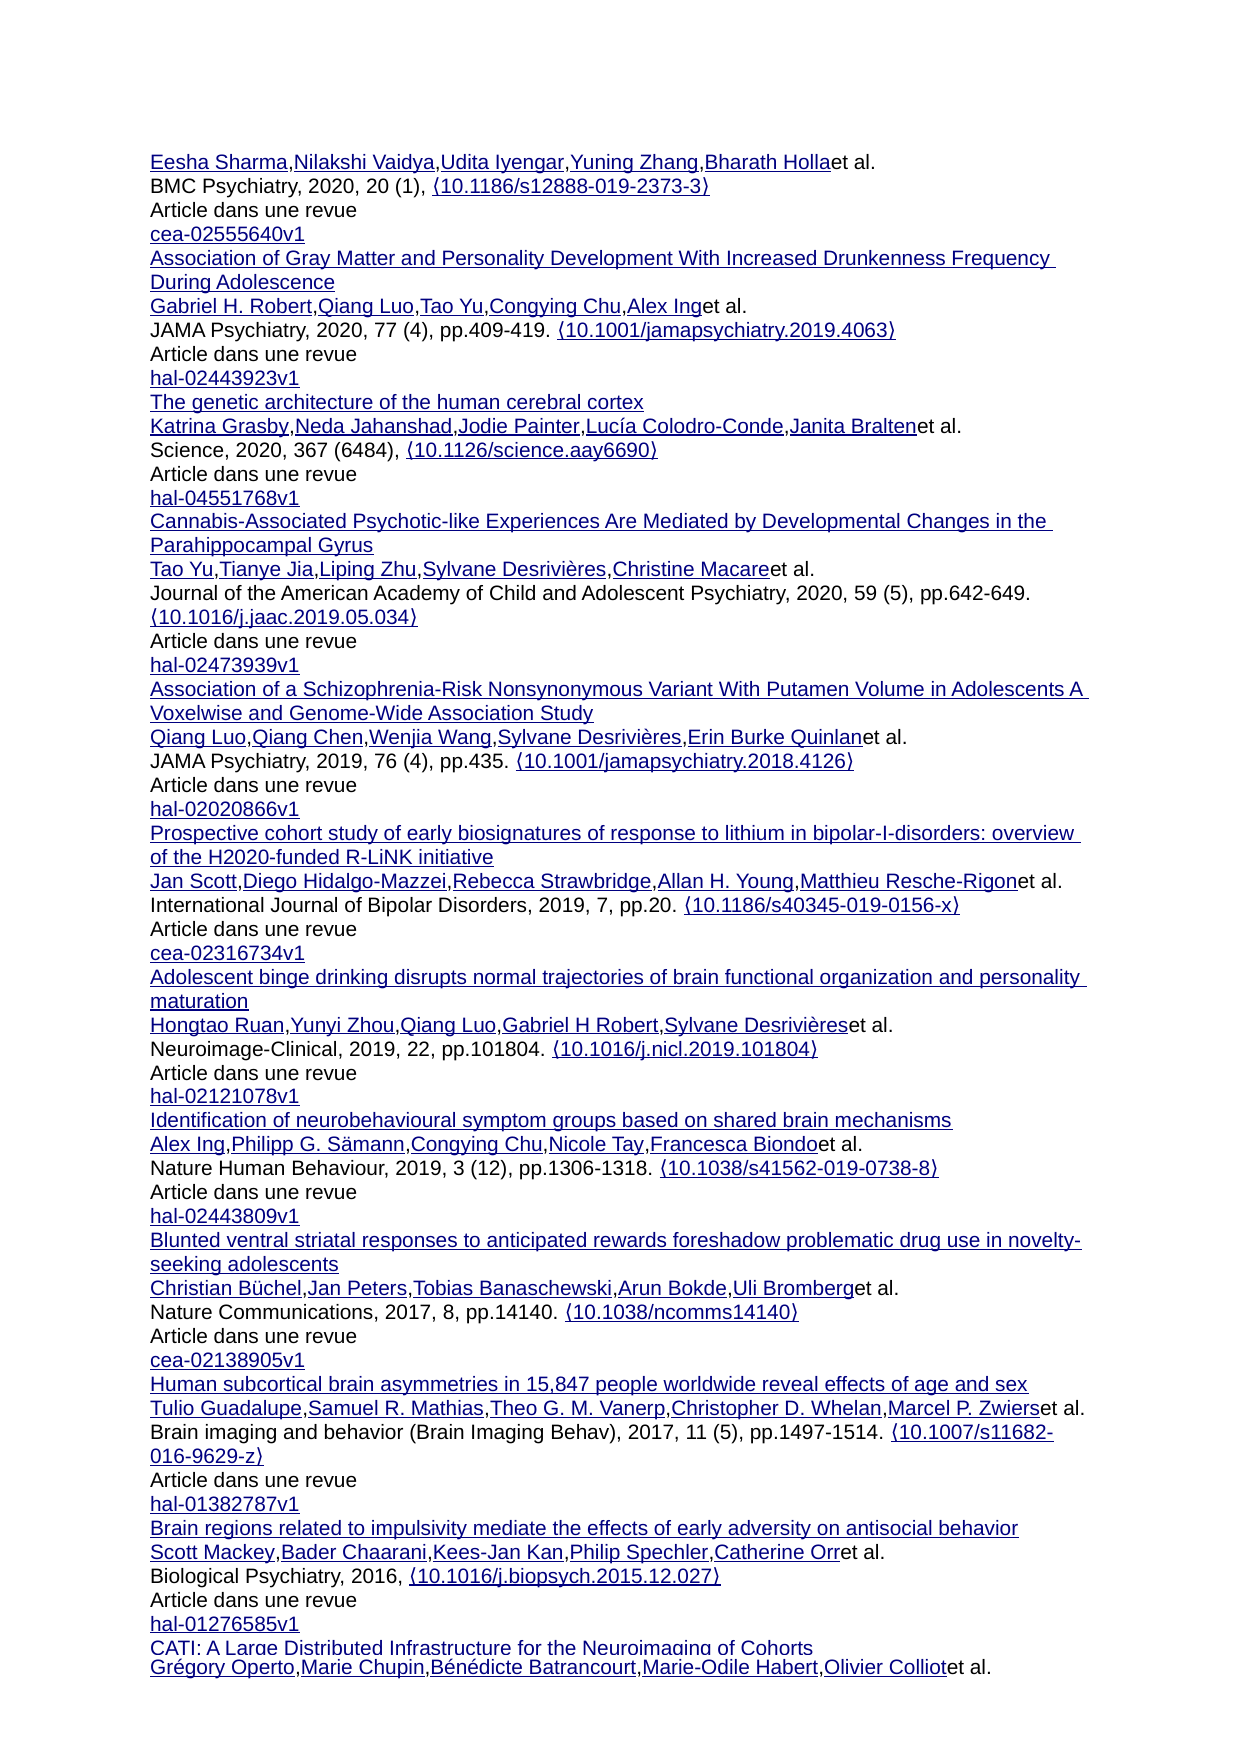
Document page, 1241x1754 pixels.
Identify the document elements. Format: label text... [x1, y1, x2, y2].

table_cell Adolescent binge drinking disrupts normal trajectories of brain functional organization and personality maturation Hongtao Ruan,Yunyi Zhou,Qiang Luo,Gabriel H Robert,Sylvane Desrivièreset al. Neuroimage-Clinical, 2019, 22, pp.101804. ⟨10.1016/j.nicl.2019.101804⟩ Article dans une revue hal-02121078v1 [150, 965, 1090, 1108]
table_cell Prospective cohort study of early biosignatures of response to lithium in bipolar-I-disorders: overview of the H2020-funded R-LiNK initiative Jan Scott,Diego Hidalgo-Mazzei,Rebecca Strawbridge,Allan H. Young,Matthieu Resche-Rigonet al. International Journal of Bipolar Disorders, 2019, 7, pp.20. ⟨10.1186/s40345-019-0156-x⟩ Article dans une revue cea-02316734v1 [150, 821, 1090, 964]
table_cell Identification of neurobehavioural symptom groups based on shared brain mechanisms Alex Ing,Philipp G. Sämann,Congying Chu,Nicole Tay,Francesca Biondoet al. Nature Human Behaviour, 2019, 3 (12), pp.1306-1318. ⟨10.1038/s41562-019-0738-8⟩ Article dans une revue hal-02443809v1 [150, 1108, 1090, 1228]
table_cell Brain regions related to impulsivity mediate the effects of early adversity on antisocial behavior Scott Mackey,Bader Chaarani,Kees-Jan Kan,Philip Spechler,Catherine Orret al. Biological Psychiatry, 2016, ⟨10.1016/j.biopsych.2015.12.027⟩ Article dans une revue hal-01276585v1 [150, 1516, 1090, 1635]
table_cell Association of a Schizophrenia-Risk Nonsynonymous Variant With Putamen Volume in Adolescents A Voxelwise and Genome-Wide Association Study Qiang Luo,Qiang Chen,Wenjia Wang,Sylvane Desrivières,Erin Burke Quinlanet al. JAMA Psychiatry, 2019, 76 (4), pp.435. ⟨10.1001/jamapsychiatry.2018.4126⟩ Article dans une revue hal-02020866v1 [150, 677, 1090, 821]
table_cell CATI: A Large Distributed Infrastructure for the Neuroimaging of Cohorts Grégory Operto,Marie Chupin,Bénédicte Batrancourt,Marie-Odile Habert,Olivier Colliotet al. [150, 1635, 1090, 1679]
table_cell Cannabis-Associated Psychotic-like Experiences Are Mediated by Developmental Changes in the Parahippocampal Gyrus Tao Yu,Tianye Jia,Liping Zhu,Sylvane Desrivières,Christine Macareet al. Journal of the American Academy of Child and Adolescent Psychiatry, 2020, 59 (5), pp.642-649. ⟨10.1016/j.jaac.2019.05.034⟩ Article dans une revue hal-02473939v1 [150, 509, 1090, 677]
table_cell Association of Gray Matter and Personality Development With Increased Drunkenness Frequency During Adolescence Gabriel H. Robert,Qiang Luo,Tao Yu,Congying Chu,Alex Inget al. JAMA Psychiatry, 2020, 77 (4), pp.409-419. ⟨10.1001/jamapsychiatry.2019.4063⟩ Article dans une revue hal-02443923v1 [150, 246, 1090, 389]
table_cell Human subcortical brain asymmetries in 15,847 people worldwide reveal effects of age and sex Tulio Guadalupe,Samuel R. Mathias,Theo G. M. Vanerp,Christopher D. Whelan,Marcel P. Zwierset al. Brain imaging and behavior (Brain Imaging Behav), 2017, 11 (5), pp.1497-1514. ⟨10.1007/s11682-016-9629-z⟩ Article dans une revue hal-01382787v1 [150, 1372, 1090, 1516]
table_cell Eesha Sharma,Nilakshi Vaidya,Udita Iyengar,Yuning Zhang,Bharath Hollaet al. BMC Psychiatry, 2020, 20 (1), ⟨10.1186/s12888-019-2373-3⟩ Article dans une revue cea-02555640v1 [150, 150, 1090, 246]
table_cell The genetic architecture of the human cerebral cortex Katrina Grasby,Neda Jahanshad,Jodie Painter,Lucía Colodro-Conde,Janita Braltenet al. Science, 2020, 367 (6484), ⟨10.1126/science.aay6690⟩ Article dans une revue hal-04551768v1 [150, 390, 1090, 509]
table_cell Blunted ventral striatal responses to anticipated rewards foreshadow problematic drug use in novelty-seeking adolescents Christian Büchel,Jan Peters,Tobias Banaschewski,Arun Bokde,Uli Bromberget al. Nature Communications, 2017, 8, pp.14140. ⟨10.1038/ncomms14140⟩ Article dans une revue cea-02138905v1 [150, 1228, 1090, 1372]
